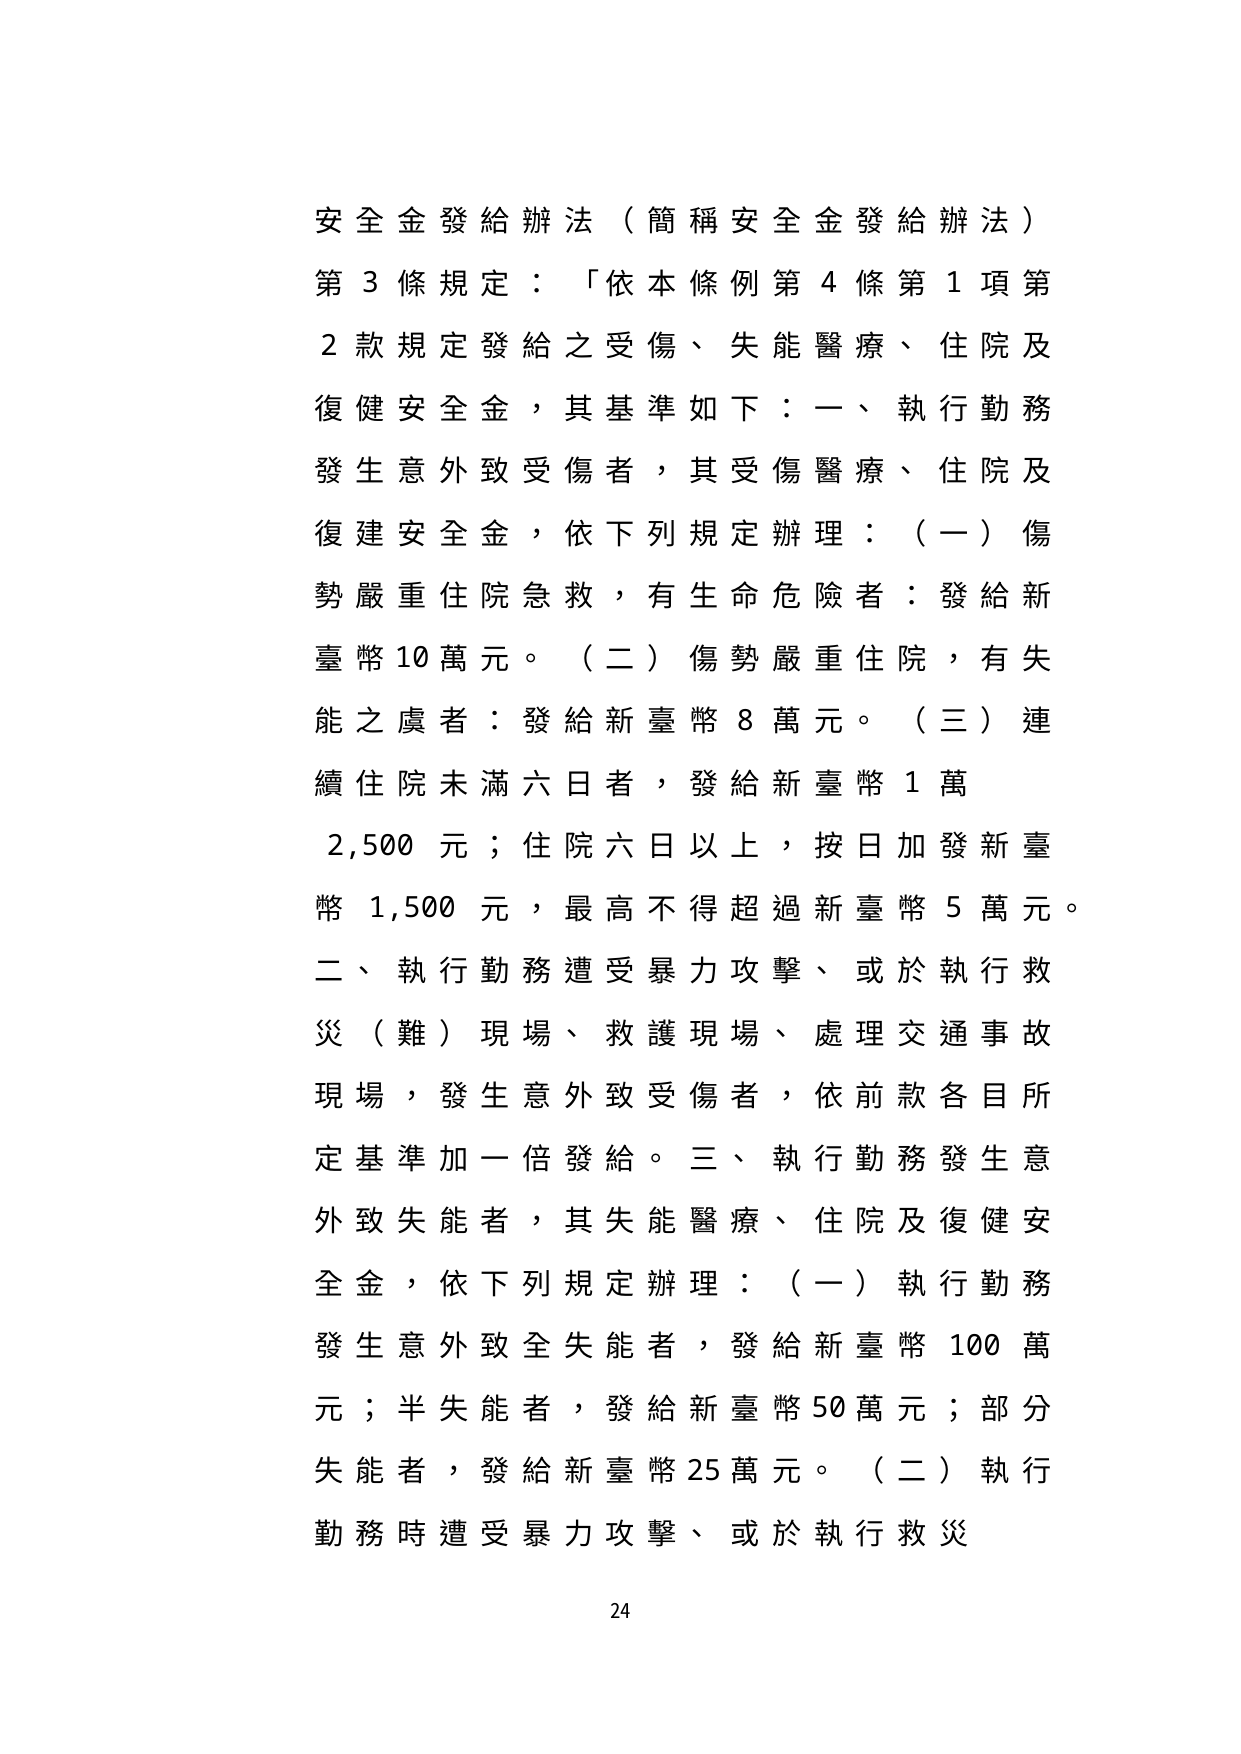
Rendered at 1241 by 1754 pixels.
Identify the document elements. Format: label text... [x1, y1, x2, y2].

text 2.警察消防海巡移民空勤人員及協勤民力安全金發給辦法（簡稱安全金發給辦法）第3條規定：「依本條例第4條第1項第2款規定發給之受傷、失能醫療、住院及復健安全金，其基準如下：一、執行勤務發生意外致受傷者，其受傷醫療、住院及復建安全金，依下列規定辦理：（一）傷勢嚴重住院急救，有生命危險者：發給新臺幣10萬元。（二）傷勢嚴重住院，有失能之虞者：發給新臺幣8萬元。（三）連續住院未滿六日者，發給新臺幣1萬2,500元；住院六日以上，按日加發新臺幣1,500元，最高不得超過新臺幣5萬元。二、執行勤務遭受暴力攻擊、或於執行救災（難）現場、救護現場、處理交通事故現場，發生意外致受傷者，依前款各目所定基準加一倍發給。三、執行勤務發生意外致失能者，其失能醫療、住院及復健安全金，依下列規定辦理：（一）執行勤務發生意外致全失能者，發給新臺幣100萬元；半失能者，發給新臺幣50萬元；部分失能者，發給新臺幣25萬元。（二）執行勤務時遭受暴力攻擊、或於執行救災（難）現場、救護現場、處理交通事故現場，發生意外致全失能者，發給新臺幣300萬元；半失能者，發給新臺幣100萬元；部分失能者，發給新臺幣50萬元。」、「前項第3款所定失能等級，準用公教人員保險失能給付標準認定之。」 [271, 177, 1058, 1552]
